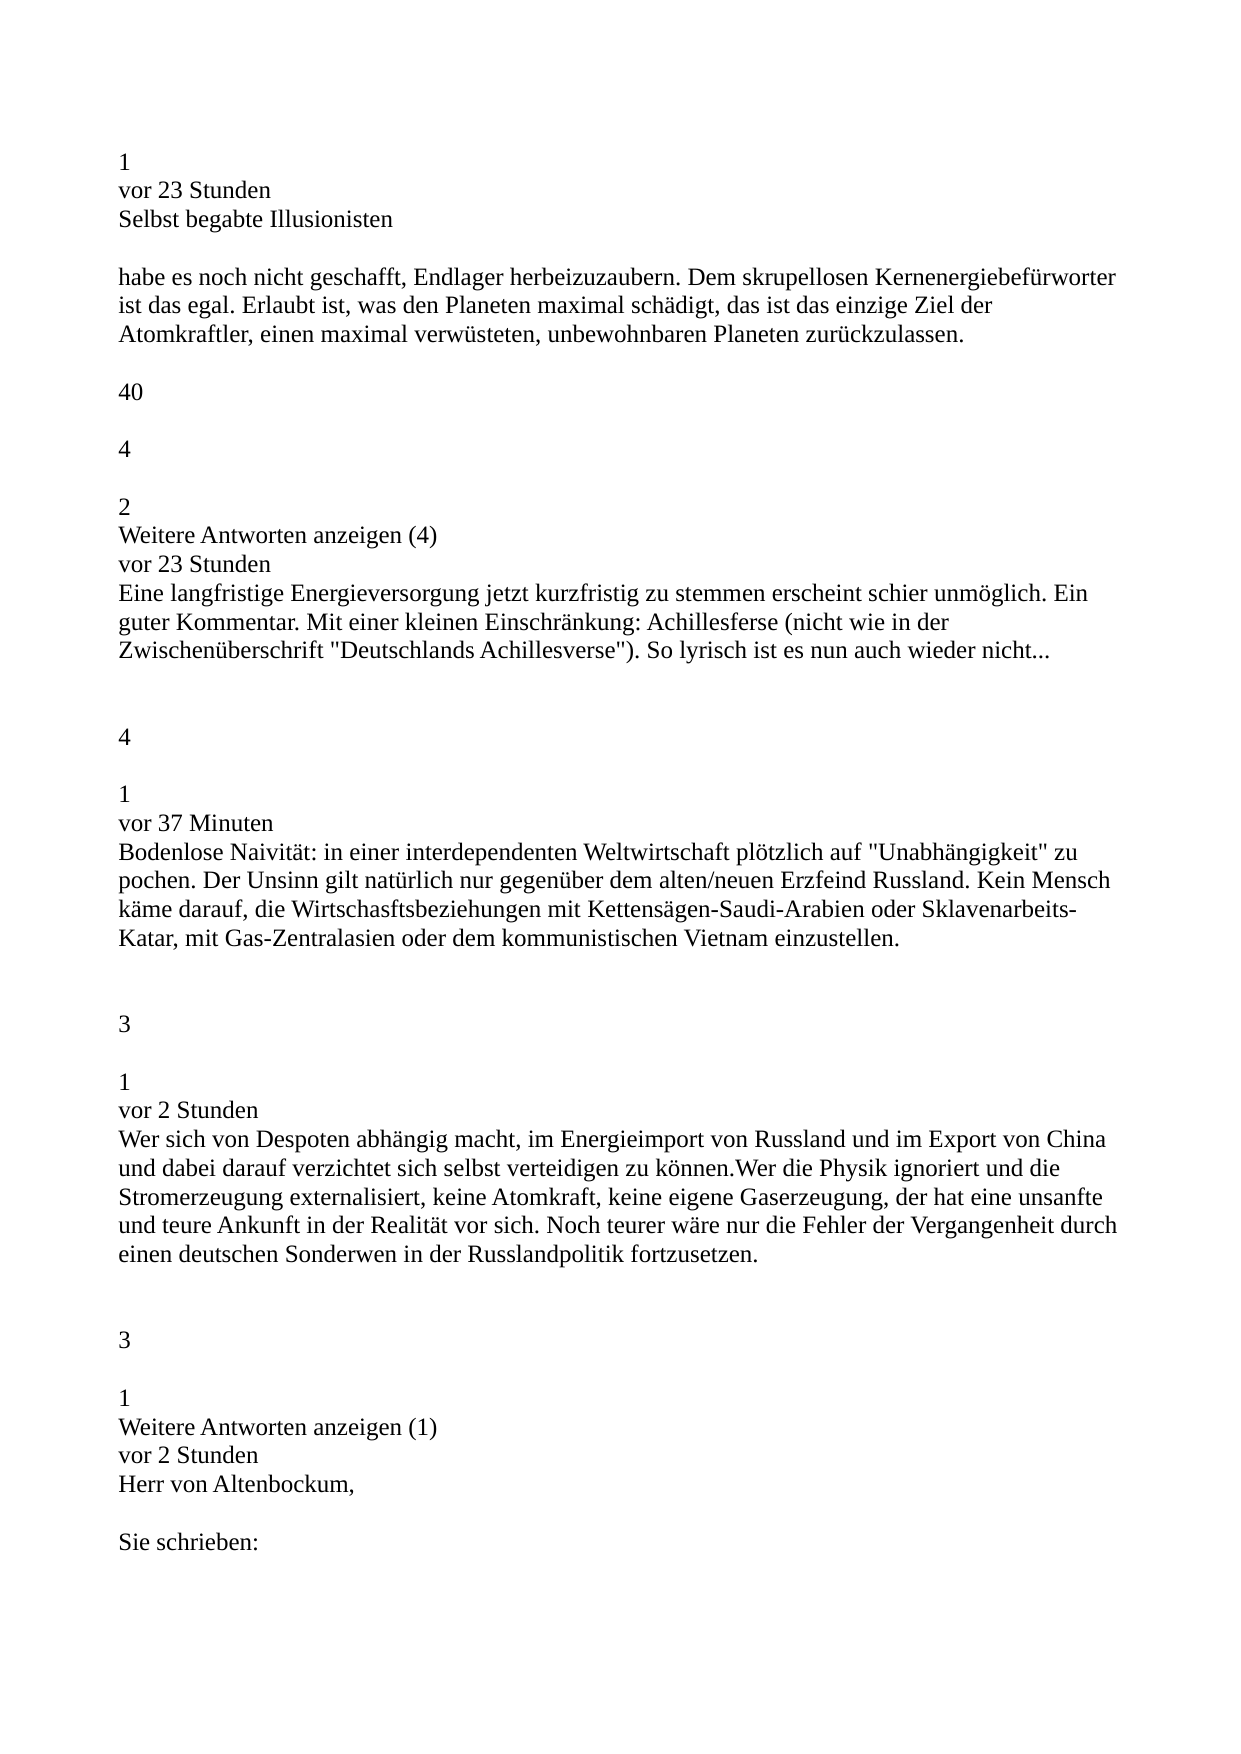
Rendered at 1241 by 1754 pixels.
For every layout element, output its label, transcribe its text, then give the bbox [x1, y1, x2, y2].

text 1 [118, 147, 1122, 176]
text 3 [118, 1326, 1122, 1354]
text 1 [118, 1067, 1122, 1096]
text 1 [118, 779, 1122, 808]
text vor 23 Stunden [118, 176, 1122, 204]
text Bodenlose Naivität: in einer interdependenten Weltwirtschaft plötzlich auf "Unabhängigkeit" zu pochen. Der Unsinn gilt natürlich nur gegenüber dem alten/neuen Erzfeind Russland. Kein Mensch käme darauf, die Wirtschasftsbeziehungen mit Kettensägen-Saudi-Arabien oder Sklavenarbeits-Katar, mit Gas-Zentralasien oder dem kommunistischen Vietnam einzustellen. [118, 837, 1122, 952]
text Sie schrieben: [118, 1527, 1122, 1556]
text vor 2 Stunden [118, 1441, 1122, 1469]
text vor 23 Stunden [118, 549, 1122, 578]
text 4 [118, 722, 1122, 751]
text 3 [118, 1009, 1122, 1038]
text 1 [118, 1383, 1122, 1412]
text 2 [118, 492, 1122, 521]
text vor 2 Stunden [118, 1096, 1122, 1124]
text Weitere Antworten anzeigen (1) [118, 1412, 1122, 1441]
text vor 37 Minuten [118, 808, 1122, 837]
text Selbst begabte Illusionisten [118, 204, 1122, 233]
text habe es noch nicht geschafft, Endlager herbeizuzaubern. Dem skrupellosen Kernenergiebefürworter ist das egal. Erlaubt ist, was den Planeten maximal schädigt, das ist das einzige Ziel der Atomkraftler, einen maximal verwüsteten, unbewohnbaren Planeten zurückzulassen. [118, 262, 1122, 348]
text Wer sich von Despoten abhängig macht, im Energieimport von Russland und im Export von China und dabei darauf verzichtet sich selbst verteidigen zu können.Wer die Physik ignoriert und die Stromerzeugung externalisiert, keine Atomkraft, keine eigene Gaserzeugung, der hat eine unsanfte und teure Ankunft in der Realität vor sich. Noch teurer wäre nur die Fehler der Vergangenheit durch einen deutschen Sonderwen in der Russlandpolitik fortzusetzen. [118, 1124, 1122, 1268]
text 40 [118, 377, 1122, 406]
text 4 [118, 434, 1122, 463]
text Weitere Antworten anzeigen (4) [118, 521, 1122, 549]
text Herr von Altenbockum, [118, 1469, 1122, 1498]
text Eine langfristige Energieversorgung jetzt kurzfristig zu stemmen erscheint schier unmöglich. Ein guter Kommentar. Mit einer kleinen Einschränkung: Achillesferse (nicht wie in der Zwischenüberschrift "Deutschlands Achillesverse"). So lyrisch ist es nun auch wieder nicht... [118, 578, 1122, 664]
